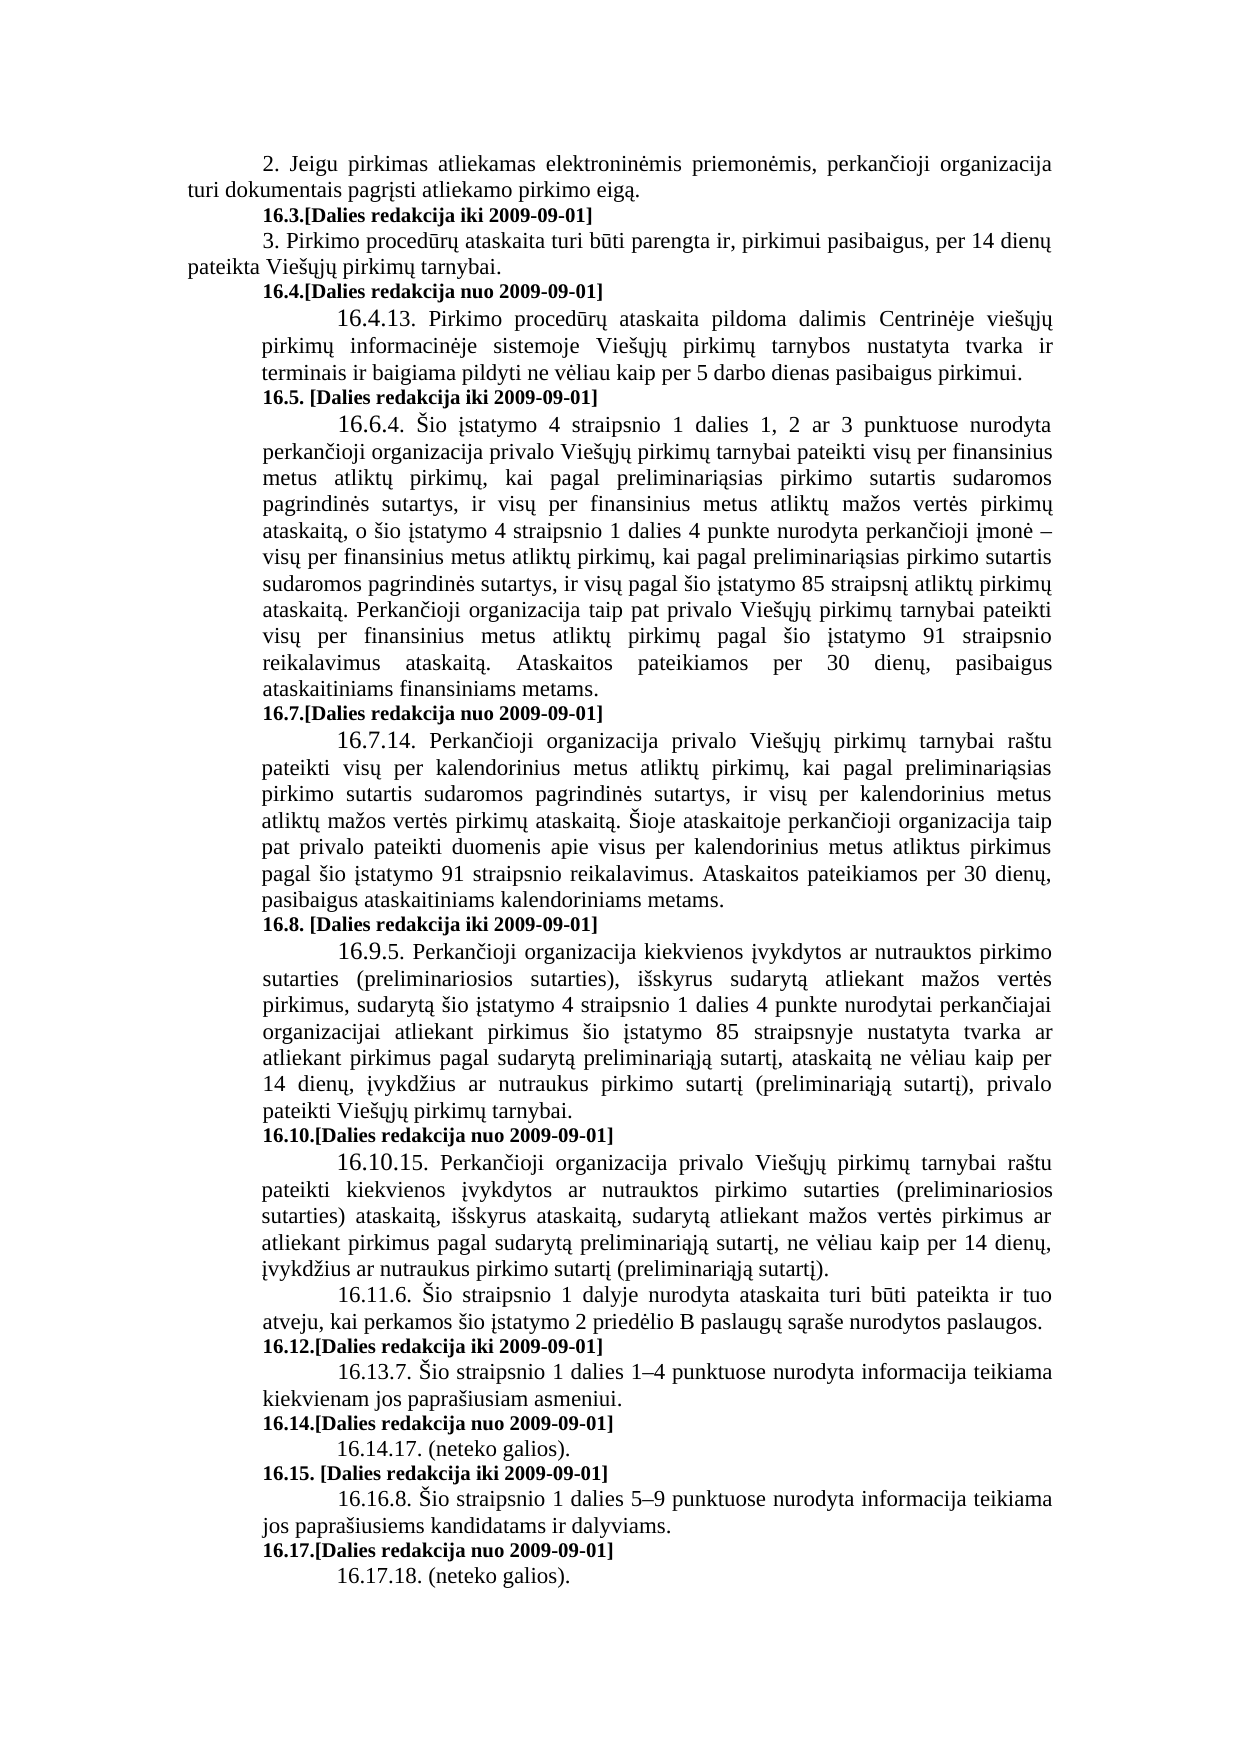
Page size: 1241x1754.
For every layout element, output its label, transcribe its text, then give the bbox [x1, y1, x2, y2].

subtitle [Dalies redakcija iki 2009-09-01] [187, 385, 1053, 409]
subtitle 8. Šio straipsnio 1 dalies 5–9 punktuose nurodyta informacija teikiama jos paprašiusiems kandidatams ir dalyviams. [187, 1485, 1053, 1538]
subtitle [Dalies redakcija nuo 2009-09-01] [187, 1538, 1053, 1562]
subtitle [Dalies redakcija nuo 2009-09-01] [187, 701, 1053, 725]
subtitle 5. Perkančioji organizacija kiekvienos įvykdytos ar nutrauktos pirkimo sutarties (preliminariosios sutarties), išskyrus sudarytą atliekant mažos vertės pirkimus, sudarytą šio įstatymo 4 straipsnio 1 dalies 4 punkte nurodytai perkančiajai organizacijai atliekant pirkimus šio įstatymo 85 straipsnyje nustatyta tvarka ar atliekant pirkimus pagal sudarytą preliminariąją sutartį, ataskaitą ne vėliau kaip per 14 dienų, įvykdžius ar nutraukus pirkimo sutartį (preliminariąją sutartį), privalo pateikti Viešųjų pirkimų tarnybai. [187, 936, 1053, 1123]
subtitle [Dalies redakcija iki 2009-09-01] [187, 912, 1053, 936]
subtitle 8. (neteko galios). [187, 1562, 1053, 1588]
subtitle 7. (neteko galios). [187, 1435, 1053, 1461]
subtitle [Dalies redakcija nuo 2009-09-01] [187, 1411, 1053, 1435]
subtitle 4. Perkančioji organizacija privalo Viešųjų pirkimų tarnybai raštu pateikti visų per kalendorinius metus atliktų pirkimų, kai pagal preliminariąsias pirkimo sutartis sudaromos pagrindinės sutartys, ir visų per kalendorinius metus atliktų mažos vertės pirkimų ataskaitą. Šioje ataskaitoje perkančioji organizacija taip pat privalo pateikti duomenis apie visus per kalendorinius metus atliktus pirkimus pagal šio įstatymo 91 straipsnio reikalavimus. Ataskaitos pateikiamos per 30 dienų, pasibaigus ataskaitiniams kalendoriniams metams. [187, 725, 1053, 912]
text 3. Pirkimo procedūrų ataskaita turi būti parengta ir, pirkimui pasibaigus, per 14 dienų pateikta Viešųjų pirkimų tarnybai. [187, 227, 1053, 279]
subtitle 6. Šio straipsnio 1 dalyje nurodyta ataskaita turi būti pateikta ir tuo atveju, kai perkamos šio įstatymo 2 priedėlio B paslaugų sąraše nurodytos paslaugos. [187, 1281, 1053, 1334]
subtitle [Dalies redakcija nuo 2009-09-01] [187, 1123, 1053, 1147]
subtitle [Dalies redakcija iki 2009-09-01] [187, 203, 1053, 227]
subtitle [Dalies redakcija nuo 2009-09-01] [187, 279, 1053, 303]
subtitle [Dalies redakcija iki 2009-09-01] [187, 1461, 1053, 1485]
subtitle 4. Šio įstatymo 4 straipsnio 1 dalies 1, 2 ar 3 punktuose nurodyta perkančioji organizacija privalo Viešųjų pirkimų tarnybai pateikti visų per finansinius metus atliktų pirkimų, kai pagal preliminariąsias pirkimo sutartis sudaromos pagrindinės sutartys, ir visų per finansinius metus atliktų mažos vertės pirkimų ataskaitą, o šio įstatymo 4 straipsnio 1 dalies 4 punkte nurodyta perkančioji įmonė – visų per finansinius metus atliktų pirkimų, kai pagal preliminariąsias pirkimo sutartis sudaromos pagrindinės sutartys, ir visų pagal šio įstatymo 85 straipsnį atliktų pirkimų ataskaitą. Perkančioji organizacija taip pat privalo Viešųjų pirkimų tarnybai pateikti visų per finansinius metus atliktų pirkimų pagal šio įstatymo 91 straipsnio reikalavimus ataskaitą. Ataskaitos pateikiamos per 30 dienų, pasibaigus ataskaitiniams finansiniams metams. [187, 409, 1053, 701]
subtitle 7. Šio straipsnio 1 dalies 1–4 punktuose nurodyta informacija teikiama kiekvienam jos paprašiusiam asmeniui. [187, 1358, 1053, 1411]
subtitle 3. Pirkimo procedūrų ataskaita pildoma dalimis Centrinėje viešųjų pirkimų informacinėje sistemoje Viešųjų pirkimų tarnybos nustatyta tvarka ir terminais ir baigiama pildyti ne vėliau kaip per 5 darbo dienas pasibaigus pirkimui. [187, 303, 1053, 385]
subtitle 5. Perkančioji organizacija privalo Viešųjų pirkimų tarnybai raštu pateikti kiekvienos įvykdytos ar nutrauktos pirkimo sutarties (preliminariosios sutarties) ataskaitą, išskyrus ataskaitą, sudarytą atliekant mažos vertės pirkimus ar atliekant pirkimus pagal sudarytą preliminariąją sutartį, ne vėliau kaip per 14 dienų, įvykdžius ar nutraukus pirkimo sutartį (preliminariąją sutartį). [187, 1147, 1053, 1281]
text 2. Jeigu pirkimas atliekamas elektroninėmis priemonėmis, perkančioji organizacija turi dokumentais pagrįsti atliekamo pirkimo eigą. [187, 150, 1053, 203]
subtitle [Dalies redakcija iki 2009-09-01] [187, 1334, 1053, 1358]
